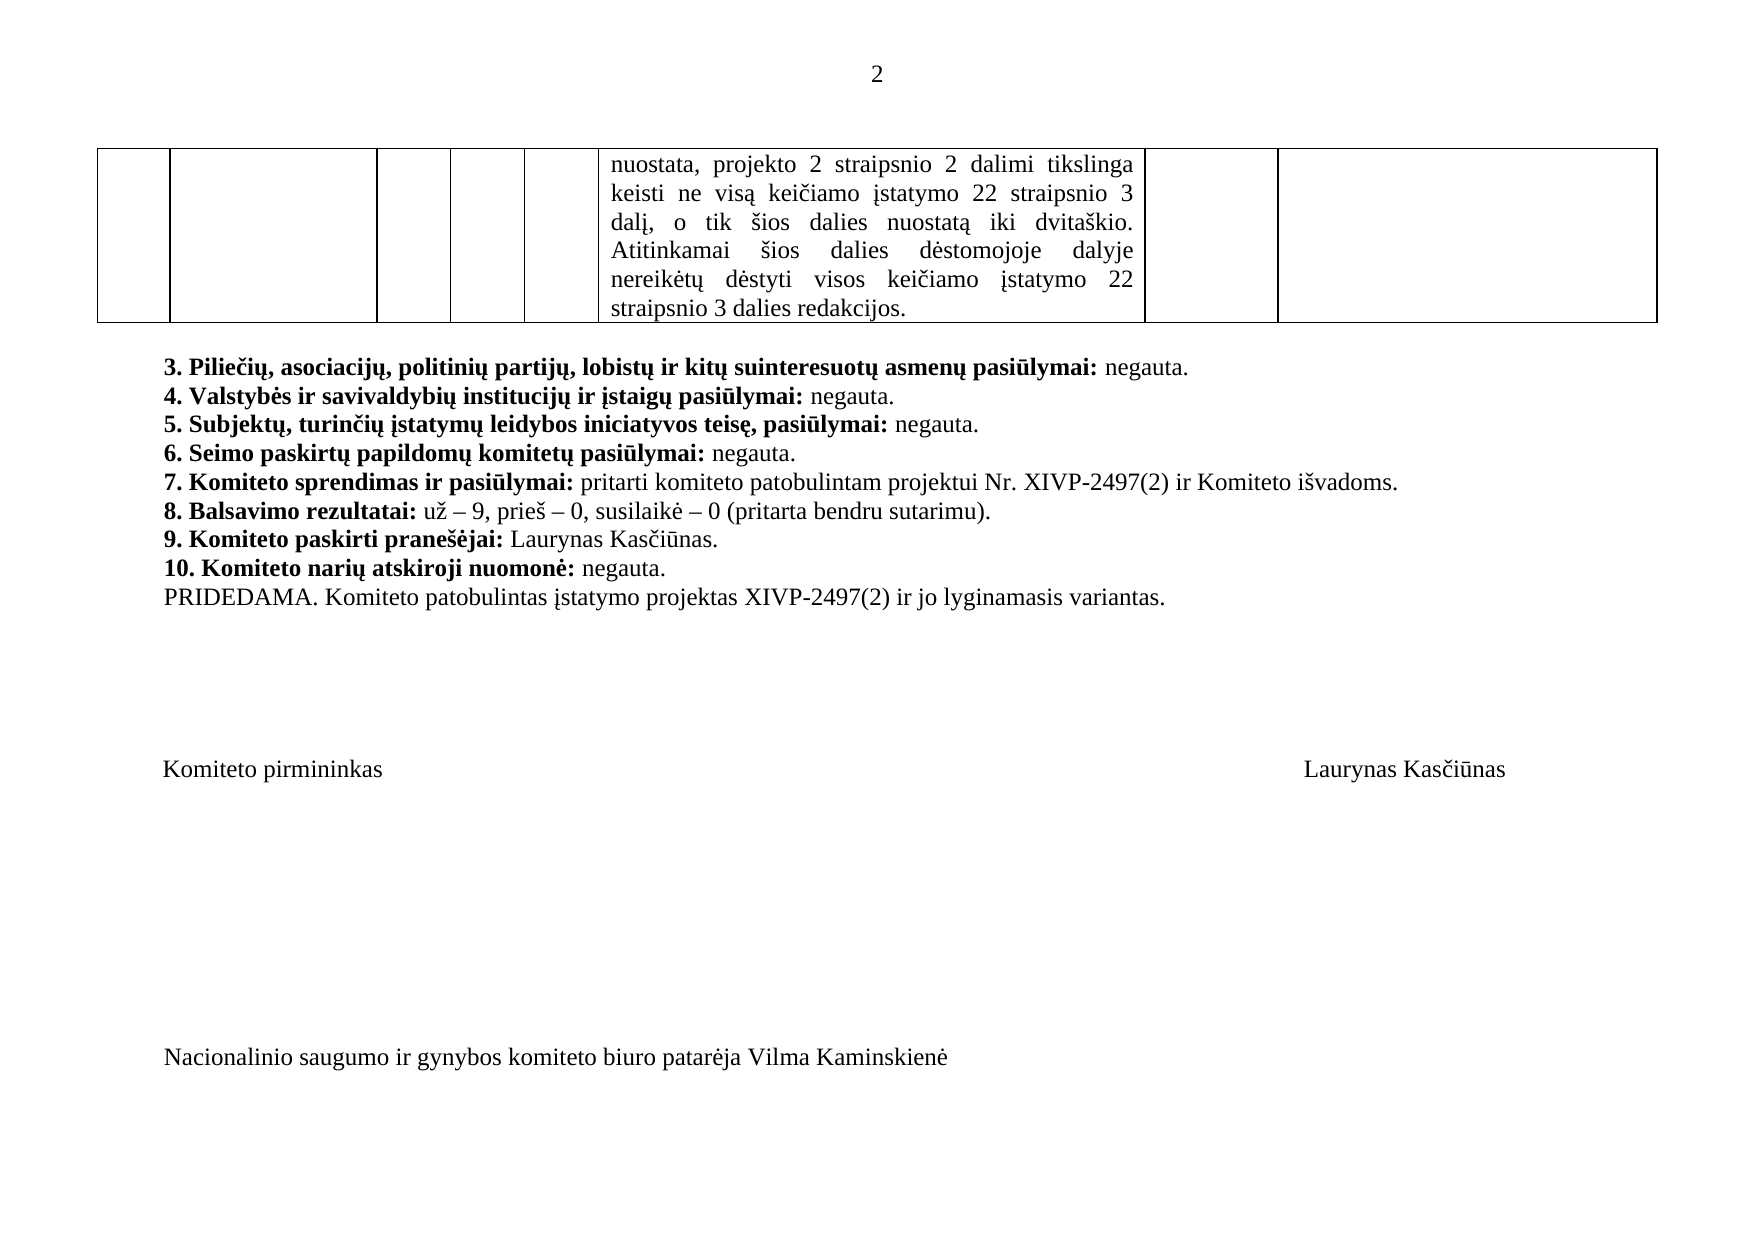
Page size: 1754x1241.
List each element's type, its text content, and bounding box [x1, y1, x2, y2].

text Nacionalinio saugumo ir gynybos komiteto biuro patarėja Vilma Kaminskienė [89, 1042, 1665, 1071]
table_cell [451, 149, 524, 322]
table_cell [378, 149, 450, 322]
text 9. Komiteto paskirti pranešėjai: Laurynas Kasčiūnas. [89, 524, 1665, 553]
table_cell [525, 149, 598, 322]
table_cell [1146, 149, 1277, 322]
text 5. Subjektų, turinčių įstatymų leidybos iniciatyvos teisę, pasiūlymai: negauta. [89, 409, 1665, 438]
table_cell nuostata, projekto 2 straipsnio 2 dalimi tikslinga keisti ne visą keičiamo įstatymo 22 straipsnio 3 dalį, o tik šios dalies nuostatą iki dvitaškio. Atitinkamai šios dalies dėstomojoje dalyje nereikėtų dėstyti visos keičiamo įstatymo 22 straipsnio 3 dalies redakcijos. [599, 149, 1144, 322]
text 10. Komiteto narių atskiroji nuomonė: negauta. [89, 553, 1665, 582]
table_cell [171, 149, 376, 322]
text 3. Piliečių, asociacijų, politinių partijų, lobistų ir kitų suinteresuotų asmenų pasiūlymai: negauta. [89, 352, 1665, 381]
text 6. Seimo paskirtų papildomų komitetų pasiūlymai: negauta. [89, 438, 1665, 467]
text Komiteto pirmininkas Laurynas Kasčiūnas [89, 754, 1665, 783]
text 8. Balsavimo rezultatai: už – 9, prieš – 0, susilaikė – 0 (pritarta bendru sutarimu). [89, 496, 1665, 524]
text 4. Valstybės ir savivaldybių institucijų ir įstaigų pasiūlymai: negauta. [89, 381, 1665, 409]
table_cell [98, 149, 169, 322]
table_cell [1279, 149, 1656, 322]
subtitle 7. Komiteto sprendimas ir pasiūlymai: pritarti komiteto patobulintam projektui Nr. XIVP-2497(2) ir Komiteto išvadoms. [89, 467, 1665, 496]
text PRIDEDAMA. Komiteto patobulintas įstatymo projektas XIVP-2497(2) ir jo lyginamasis variantas. [89, 582, 1665, 611]
